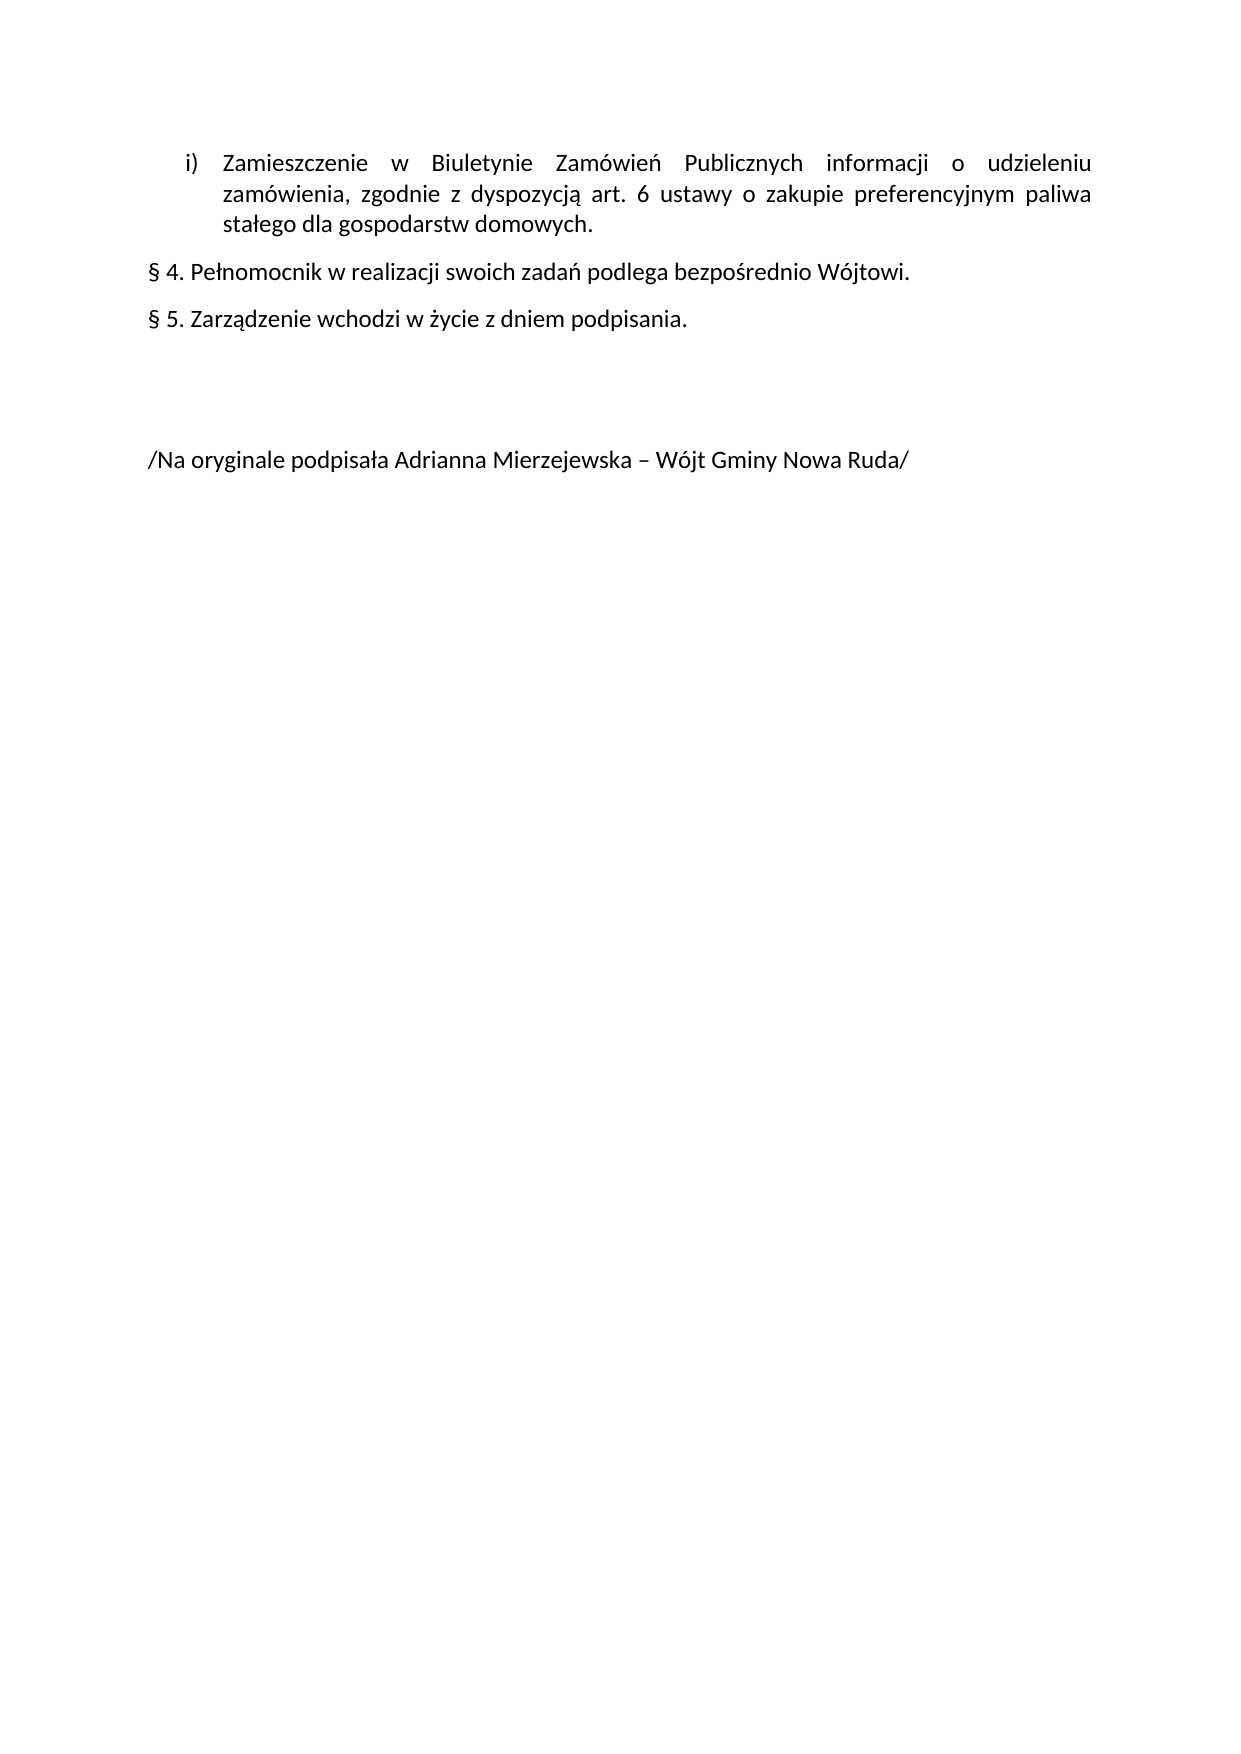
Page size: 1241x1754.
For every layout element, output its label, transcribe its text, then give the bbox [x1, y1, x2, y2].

text /Na oryginale podpisała Adrianna Mierzejewska – Wójt Gminy Nowa Ruda/ [148, 444, 1093, 475]
text § 5. Zarządzenie wchodzi w życie z dniem podpisania. [148, 303, 1093, 333]
text § 4. Pełnomocnik w realizacji swoich zadań podlega bezpośrednio Wójtowi. [148, 256, 1093, 286]
list Zamieszczenie w Biuletynie Zamówień Publicznych informacji o udzieleniu zamówienia, zgodnie z dyspozycją art. 6 ustawy o zakupie preferencyjnym paliwa stałego dla gospodarstw domowych. [185, 148, 1093, 239]
